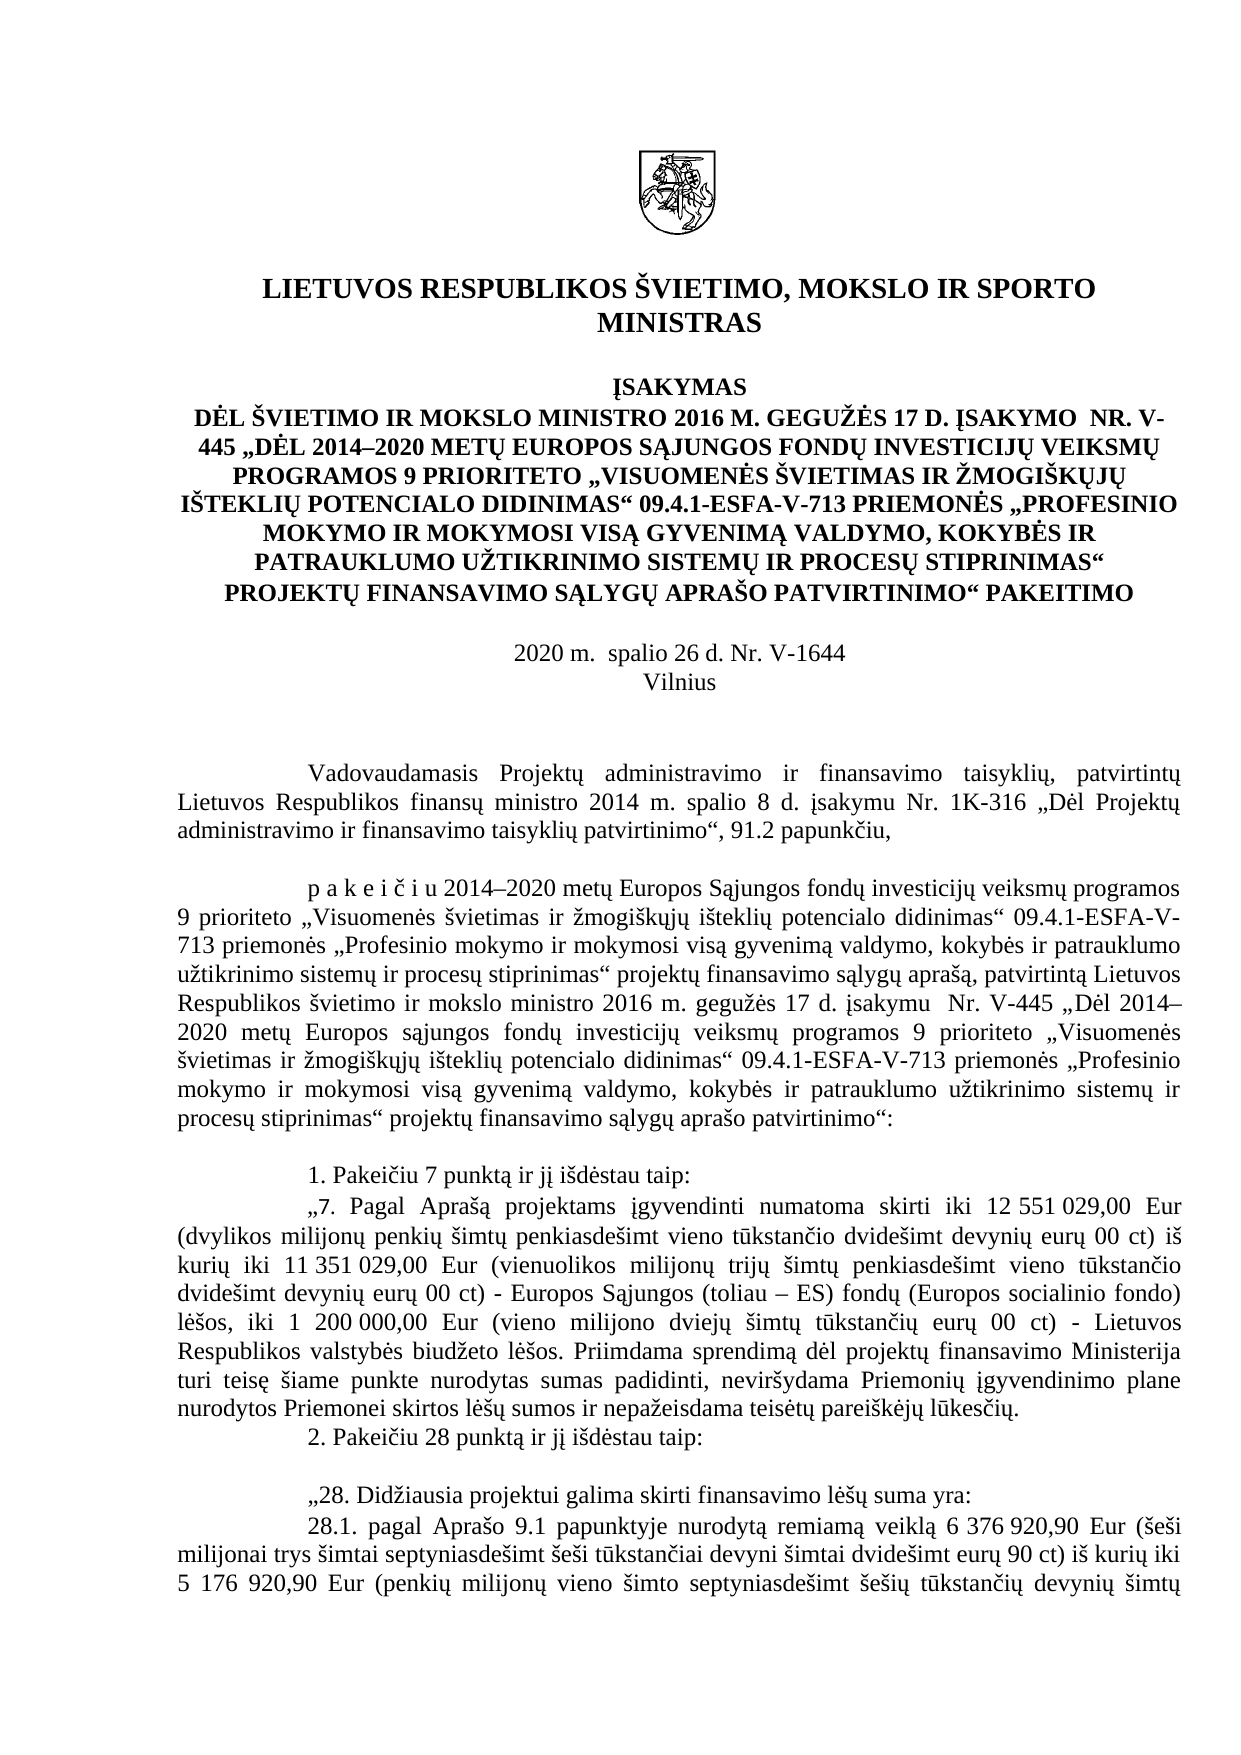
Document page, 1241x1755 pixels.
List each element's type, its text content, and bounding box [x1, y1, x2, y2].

text PROJEKTŲ FINANSAVIMO SĄLYGŲ APRAŠO PATVIRTINIMO“ PAKEITIMO [177, 578, 1182, 607]
text „28. Didžiausia projektui galima skirti finansavimo lėšų suma yra: [177, 1480, 1182, 1508]
text Vadovaudamasis Projektų administravimo ir finansavimo taisyklių, patvirtintų Lietuvos Respublikos finansų ministro 2014 m. spalio 8 d. įsakymu Nr. 1K-316 „Dėl Projektų administravimo ir finansavimo taisyklių patvirtinimo“, 91.2 papunkčiu, [177, 758, 1182, 844]
text p a k e i č i u 2014–2020 metų Europos Sąjungos fondų investicijų veiksmų programos 9 prioriteto „Visuomenės švietimas ir žmogiškųjų išteklių potencialo didinimas“ 09.4.1-ESFA-V-713 priemonės „Profesinio mokymo ir mokymosi visą gyvenimą valdymo, kokybės ir patrauklumo užtikrinimo sistemų ir procesų stiprinimas“ projektų finansavimo sąlygų aprašą, patvirtintą Lietuvos Respublikos švietimo ir mokslo ministro 2016 m. gegužės 17 d. įsakymu Nr. V-445 „Dėl 2014–2020 metų Europos sąjungos fondų investicijų veiksmų programos 9 prioriteto „Visuomenės švietimas ir žmogiškųjų išteklių potencialo didinimas“ 09.4.1-ESFA-V-713 priemonės „Profesinio mokymo ir mokymosi visą gyvenimą valdymo, kokybės ir patrauklumo užtikrinimo sistemų ir procesų stiprinimas“ projektų finansavimo sąlygų aprašo patvirtinimo“: [177, 873, 1182, 1132]
text 28.1. pagal Aprašo 9.1 papunktyje nurodytą remiamą veiklą 6 376 920,90 Eur (šeši milijonai trys šimtai septyniasdešimt šeši tūkstančiai devyni šimtai dvidešimt eurų 90 ct) iš kurių iki 5 176 920,90 Eur (penkių milijonų vieno šimto septyniasdešimt šešių tūkstančių devynių šimtų [177, 1511, 1182, 1597]
text DĖL ŠVIETIMO IR MOKSLO MINISTRO 2016 M. GEGUŽĖS 17 D. ĮSAKYMO NR. V-445 „DĖL 2014–2020 METŲ EUROPOS SĄJUNGOS FONDŲ INVESTICIJŲ VEIKSMŲ PROGRAMOS 9 PRIORITETO „VISUOMENĖS ŠVIETIMAS IR ŽMOGIŠKŲJŲ IŠTEKLIŲ POTENCIALO DIDINIMAS“ 09.4.1-ESFA-V-713 PRIEMONĖS „PROFESINIO MOKYMO IR MOKYMOSI VISĄ GYVENIMĄ VALDYMO, KOKYBĖS IR PATRAUKLUMO UŽTIKRINIMO SISTEMŲ IR PROCESŲ STIPRINIMAS“ [177, 403, 1182, 576]
text 1. Pakeičiu 7 punktą ir jį išdėstau taip: [177, 1160, 1182, 1189]
text 2020 m. spalio 26 d. Nr. V-1644 [177, 638, 1182, 667]
text Vilnius [177, 667, 1182, 696]
text ĮSAKYMAS [177, 372, 1182, 401]
text „7. Pagal Aprašą projektams įgyvendinti numatoma skirti iki 12 551 029,00 Eur (dvylikos milijonų penkių šimtų penkiasdešimt vieno tūkstančio dvidešimt devynių eurų 00 ct) iš kurių iki 11 351 029,00 Eur (vienuolikos milijonų trijų šimtų penkiasdešimt vieno tūkstančio dvidešimt devynių eurų 00 ct) - Europos Sąjungos (toliau – ES) fondų (Europos socialinio fondo) lėšos, iki 1 200 000,00 Eur (vieno milijono dviejų šimtų tūkstančių eurų 00 ct) - Lietuvos Respublikos valstybės biudžeto lėšos. Priimdama sprendimą dėl projektų finansavimo Ministerija turi teisę šiame punkte nurodytas sumas padidinti, neviršydama Priemonių įgyvendinimo plane nurodytos Priemonei skirtos lėšų sumos ir nepažeisdama teisėtų pareiškėjų lūkesčių. [177, 1191, 1182, 1422]
text LIETUVOS RESPUBLIKOS ŠVIETIMO, MOKSLO IR SPORTO MINISTRAS [177, 271, 1182, 338]
text 2. Pakeičiu 28 punktą ir jį išdėstau taip: [177, 1422, 1182, 1451]
